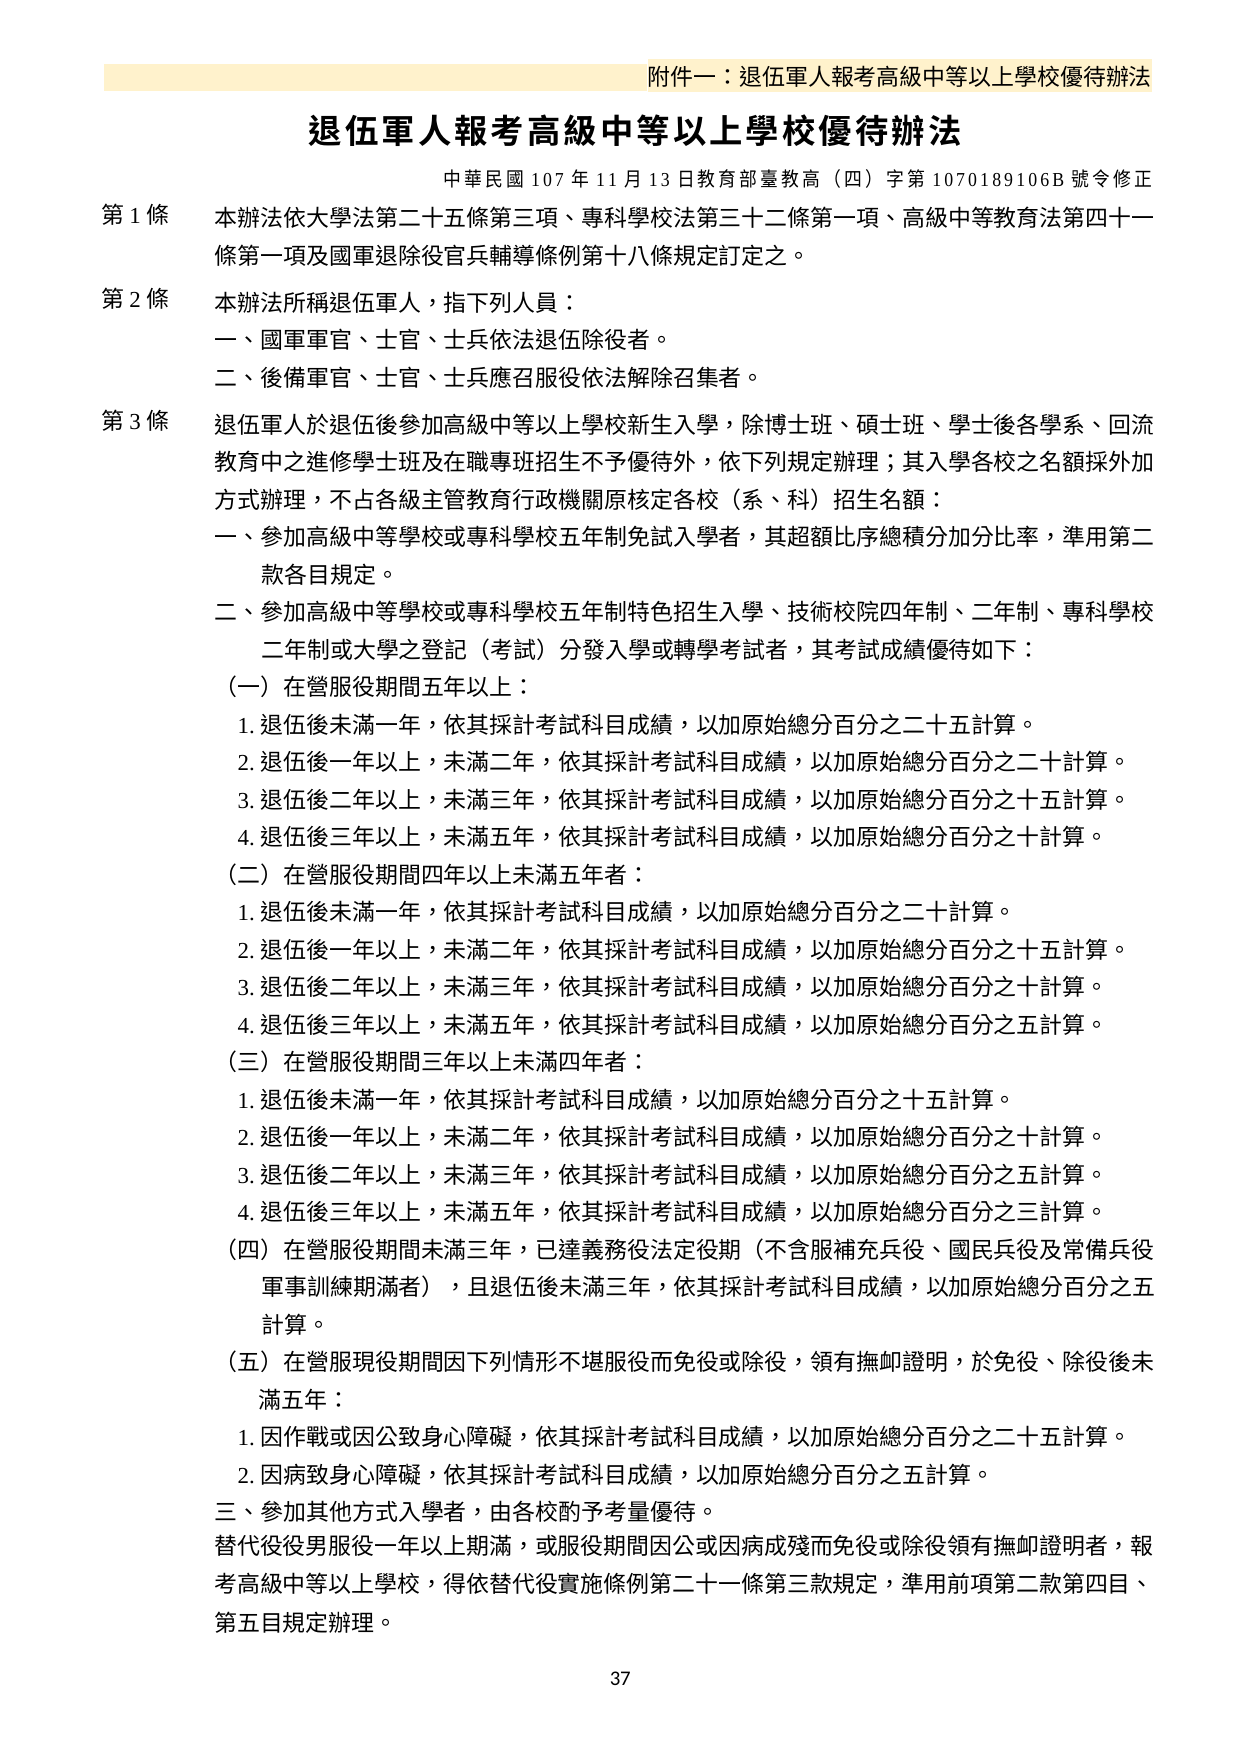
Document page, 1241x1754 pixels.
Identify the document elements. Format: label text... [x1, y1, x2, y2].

table_header 第 1 條 [96, 192, 210, 277]
text 中華民國107年11月13日教育部臺教高（四）字第1070189106B號令修正 [89, 163, 1152, 192]
text 退伍軍人報考高級中等以上學校優待辦法 [89, 105, 1181, 153]
table_cell 本辦法所稱退伍軍人，指下列人員： 一、國軍軍官、士官、士兵依法退伍除役者。 二、後備軍官、士官、士兵應召服役依法解除召集者。 [210, 277, 1159, 398]
table_header 本辦法依大學法第二十五條第三項、專科學校法第三十二條第一項、高級中等教育法第四十一條第一項及國軍退除役官兵輔導條例第十八條規定訂定之。 [210, 192, 1159, 277]
table_cell 第 2 條 [96, 277, 210, 398]
table_cell 退伍軍人於退伍後參加高級中等以上學校新生入學，除博士班、碩士班、學士後各學系、回流教育中之進修學士班及在職專班招生不予優待外，依下列規定辦理；其入學各校之名額採外加方式辦理，不占各級主管教育行政機關原核定各校（系、科）招生名額： 一、參加高級中等學校或專科學校五年制免試入學者，其超額比序總積分加分比率，準用第二款各目規定。 二、參加高級中等學校或專科學校五年制特色招生入學、技術校院四年制、二年制、專科學校二年制或大學之登記（考試）分發入學或轉學考試者，其考試成績優待如下： （一）在營服役期間五年以上： 1. 退伍後未滿一年，依其採計考試科目成績，以加原始總分百分之二十五計算。 2. 退伍後一年以上，未滿二年，依其採計考試科目成績，以加原始總分百分之二十計算。 3. 退伍後二年以上，未滿三年，依其採計考試科目成績，以加原始總分百分之十五計算。 4. 退伍後三年以上，未滿五年，依其採計考試科目成績，以加原始總分百分之十計算。 （二）在營服役期間四年以上未滿五年者： 1. 退伍後未滿一年，依其採計考試科目成績，以加原始總分百分之二十計算。 2. 退伍後一年以上，未滿二年，依其採計考試科目成績，以加原始總分百分之十五計算。 3. 退伍後二年以上，未滿三年，依其採計考試科目成績，以加原始總分百分之十計算。 4. 退伍後三年以上，未滿五年，依其採計考試科目成績，以加原始總分百分之五計算。 （三）在營服役期間三年以上未滿四年者： 1. 退伍後未滿一年，依其採計考試科目成績，以加原始總分百分之十五計算。 2. 退伍後一年以上，未滿二年，依其採計考試科目成績，以加原始總分百分之十計算。 3. 退伍後二年以上，未滿三年，依其採計考試科目成績，以加原始總分百分之五計算。 4. 退伍後三年以上，未滿五年，依其採計考試科目成績，以加原始總分百分之三計算。 （四）在營服役期間未滿三年，已達義務役法定役期（不含服補充兵役、國民兵役及常備兵役軍事訓練期滿者），且退伍後未滿三年，依其採計考試科目成績，以加原始總分百分之五計算。 （五）在營服現役期間因下列情形不堪服役而免役或除役，領有撫卹證明，於免役、除役後未滿五年： 1. 因作戰或因公致身心障礙，依其採計考試科目成績，以加原始總分百分之二十五計算。 2. 因病致身心障礙，依其採計考試科目成績，以加原始總分百分之五計算。 三、參加其他方式入學者，由各校酌予考量優待。 替代役役男服役一年以上期滿，或服役期間因公或因病成殘而免役或除役領有撫卹證明者，報考高級中等以上學校，得依替代役實施條例第二十一條第三款規定，準用前項第二款第四目、第五目規定辦理。 [210, 399, 1159, 1646]
table_cell 第 3 條 [96, 399, 210, 1646]
